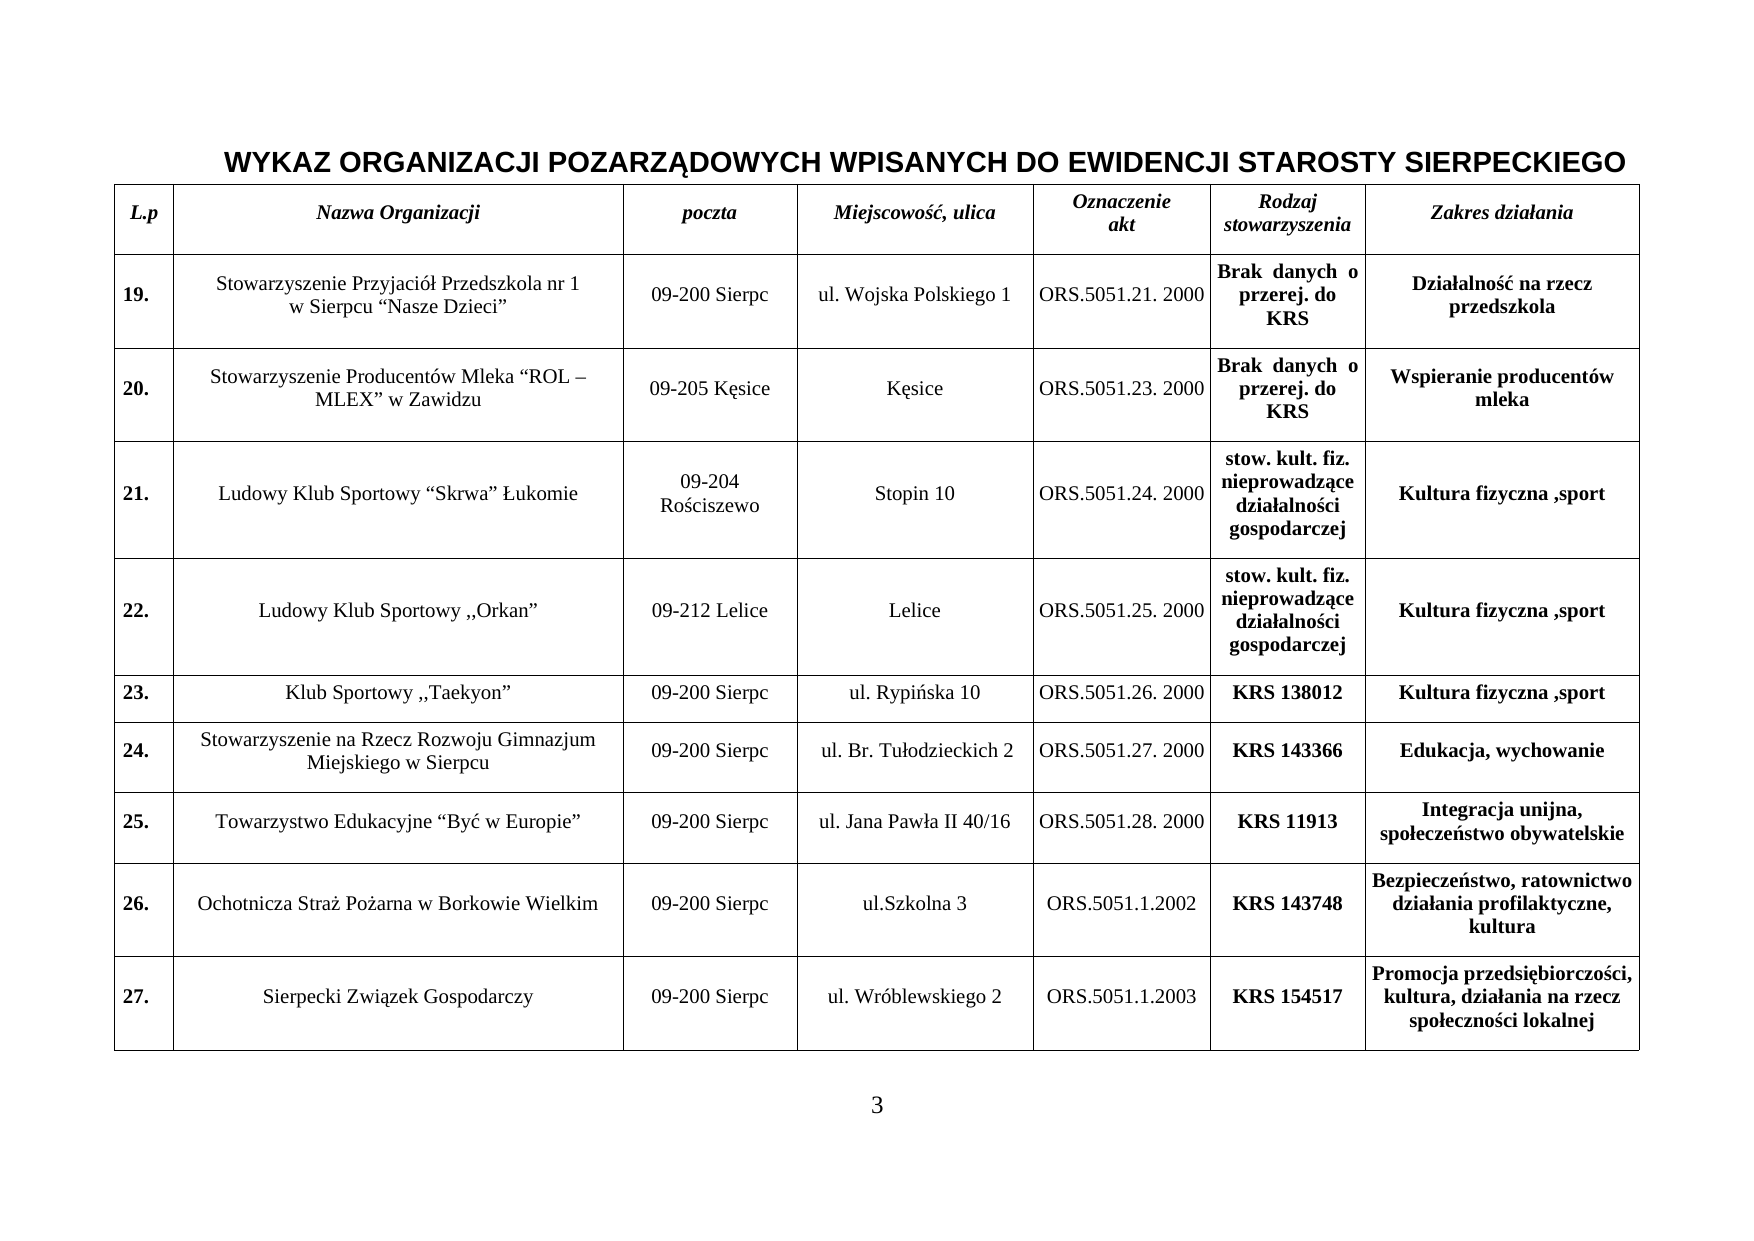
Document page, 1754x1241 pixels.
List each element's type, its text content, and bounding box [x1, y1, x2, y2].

table_cell stow. kult. fiz. nieprowadzące działalności gospodarczej [1211, 442, 1365, 558]
table_header Rodzaj stowarzyszenia [1211, 185, 1365, 254]
table_cell ORS.5051.25. 2000 [1034, 559, 1210, 674]
table_cell ORS.5051.1.2002 [1034, 864, 1210, 956]
table_cell Stowarzyszenie na Rzecz Rozwoju Gimnazjum Miejskiego w Sierpcu [174, 723, 623, 792]
table_cell ORS.5051.26. 2000 [1034, 676, 1210, 722]
table_header Zakres działania [1366, 185, 1639, 254]
table_cell Edukacja, wychowanie [1366, 723, 1639, 792]
table_cell KRS 138012 [1211, 676, 1365, 722]
table_cell Integracja unijna, społeczeństwo obywatelskie [1366, 793, 1639, 863]
table_cell Wspieranie producentów mleka [1366, 349, 1639, 441]
table_cell Stopin 10 [798, 442, 1033, 558]
table_cell [115, 349, 173, 441]
table_cell ORS.5051.28. 2000 [1034, 793, 1210, 863]
table_cell ORS.5051.23. 2000 [1034, 349, 1210, 441]
table_cell ul. Jana Pawła II 40/16 [798, 793, 1033, 863]
table_cell ul. Br. Tułodzieckich 2 [798, 723, 1033, 792]
table_cell [115, 255, 173, 348]
table_cell 09-200 Sierpc [624, 723, 797, 792]
table_cell ul. Wróblewskiego 2 [798, 957, 1033, 1050]
table_cell ORS.5051.1.2003 [1034, 957, 1210, 1050]
table_cell 09-204 Rościszewo [624, 442, 797, 558]
table_cell Stowarzyszenie Producentów Mleka “ROL – MLEX” w Zawidzu [174, 349, 623, 441]
table_cell Towarzystwo Edukacyjne “Być w Europie” [174, 793, 623, 863]
table_cell Działalność na rzecz przedszkola [1366, 255, 1639, 348]
table_cell Kęsice [798, 349, 1033, 441]
table_cell [115, 793, 173, 863]
table_cell Kultura fizyczna ,sport [1366, 442, 1639, 558]
table_cell ul. Wojska Polskiego 1 [798, 255, 1033, 348]
table_header Oznaczenie akt [1034, 185, 1210, 254]
table_cell Kultura fizyczna ,sport [1366, 676, 1639, 722]
table_cell 09-212 Lelice [624, 559, 797, 674]
table_cell Brak danych o przerej. do KRS [1211, 349, 1365, 441]
table_cell 09-200 Sierpc [624, 255, 797, 348]
table_cell KRS 154517 [1211, 957, 1365, 1050]
table_cell Promocja przedsiębiorczości, kultura, działania na rzecz społeczności lokalnej [1366, 957, 1639, 1050]
table_header L.p [115, 185, 173, 254]
table_cell ORS.5051.24. 2000 [1034, 442, 1210, 558]
table_cell Ludowy Klub Sportowy “Skrwa” Łukomie [174, 442, 623, 558]
table_cell Brak danych o przerej. do KRS [1211, 255, 1365, 348]
table_cell Lelice [798, 559, 1033, 674]
table_cell Sierpecki Związek Gospodarczy [174, 957, 623, 1050]
table_cell 09-200 Sierpc [624, 957, 797, 1050]
table_cell 09-200 Sierpc [624, 793, 797, 863]
table_header Nazwa Organizacji [174, 185, 623, 254]
table_cell [115, 957, 173, 1050]
table_cell 09-200 Sierpc [624, 864, 797, 956]
table_header Miejscowość, ulica [798, 185, 1033, 254]
table_cell Bezpieczeństwo, ratownictwo działania profilaktyczne, kultura [1366, 864, 1639, 956]
table_cell Stowarzyszenie Przyjaciół Przedszkola nr 1 w Sierpcu “Nasze Dzieci” [174, 255, 623, 348]
table_cell KRS 143366 [1211, 723, 1365, 792]
table_cell [115, 442, 173, 558]
table_cell ul.Szkolna 3 [798, 864, 1033, 956]
table_cell 09-205 Kęsice [624, 349, 797, 441]
table_cell Ludowy Klub Sportowy ,,Orkan” [174, 559, 623, 674]
table_cell ORS.5051.21. 2000 [1034, 255, 1210, 348]
table_cell [115, 723, 173, 792]
table_cell stow. kult. fiz. nieprowadzące działalności gospodarczej [1211, 559, 1365, 674]
table_cell 09-200 Sierpc [624, 676, 797, 722]
table_cell Kultura fizyczna ,sport [1366, 559, 1639, 674]
table_cell ul. Rypińska 10 [798, 676, 1033, 722]
table_cell [115, 864, 173, 956]
table_cell KRS 11913 [1211, 793, 1365, 863]
table_cell KRS 143748 [1211, 864, 1365, 956]
table_cell [115, 559, 173, 674]
table_cell Ochotnicza Straż Pożarna w Borkowie Wielkim [174, 864, 623, 956]
table_cell ORS.5051.27. 2000 [1034, 723, 1210, 792]
table_cell Klub Sportowy ,,Taekyon” [174, 676, 623, 722]
table_header poczta [624, 185, 797, 254]
table_cell [115, 676, 173, 722]
